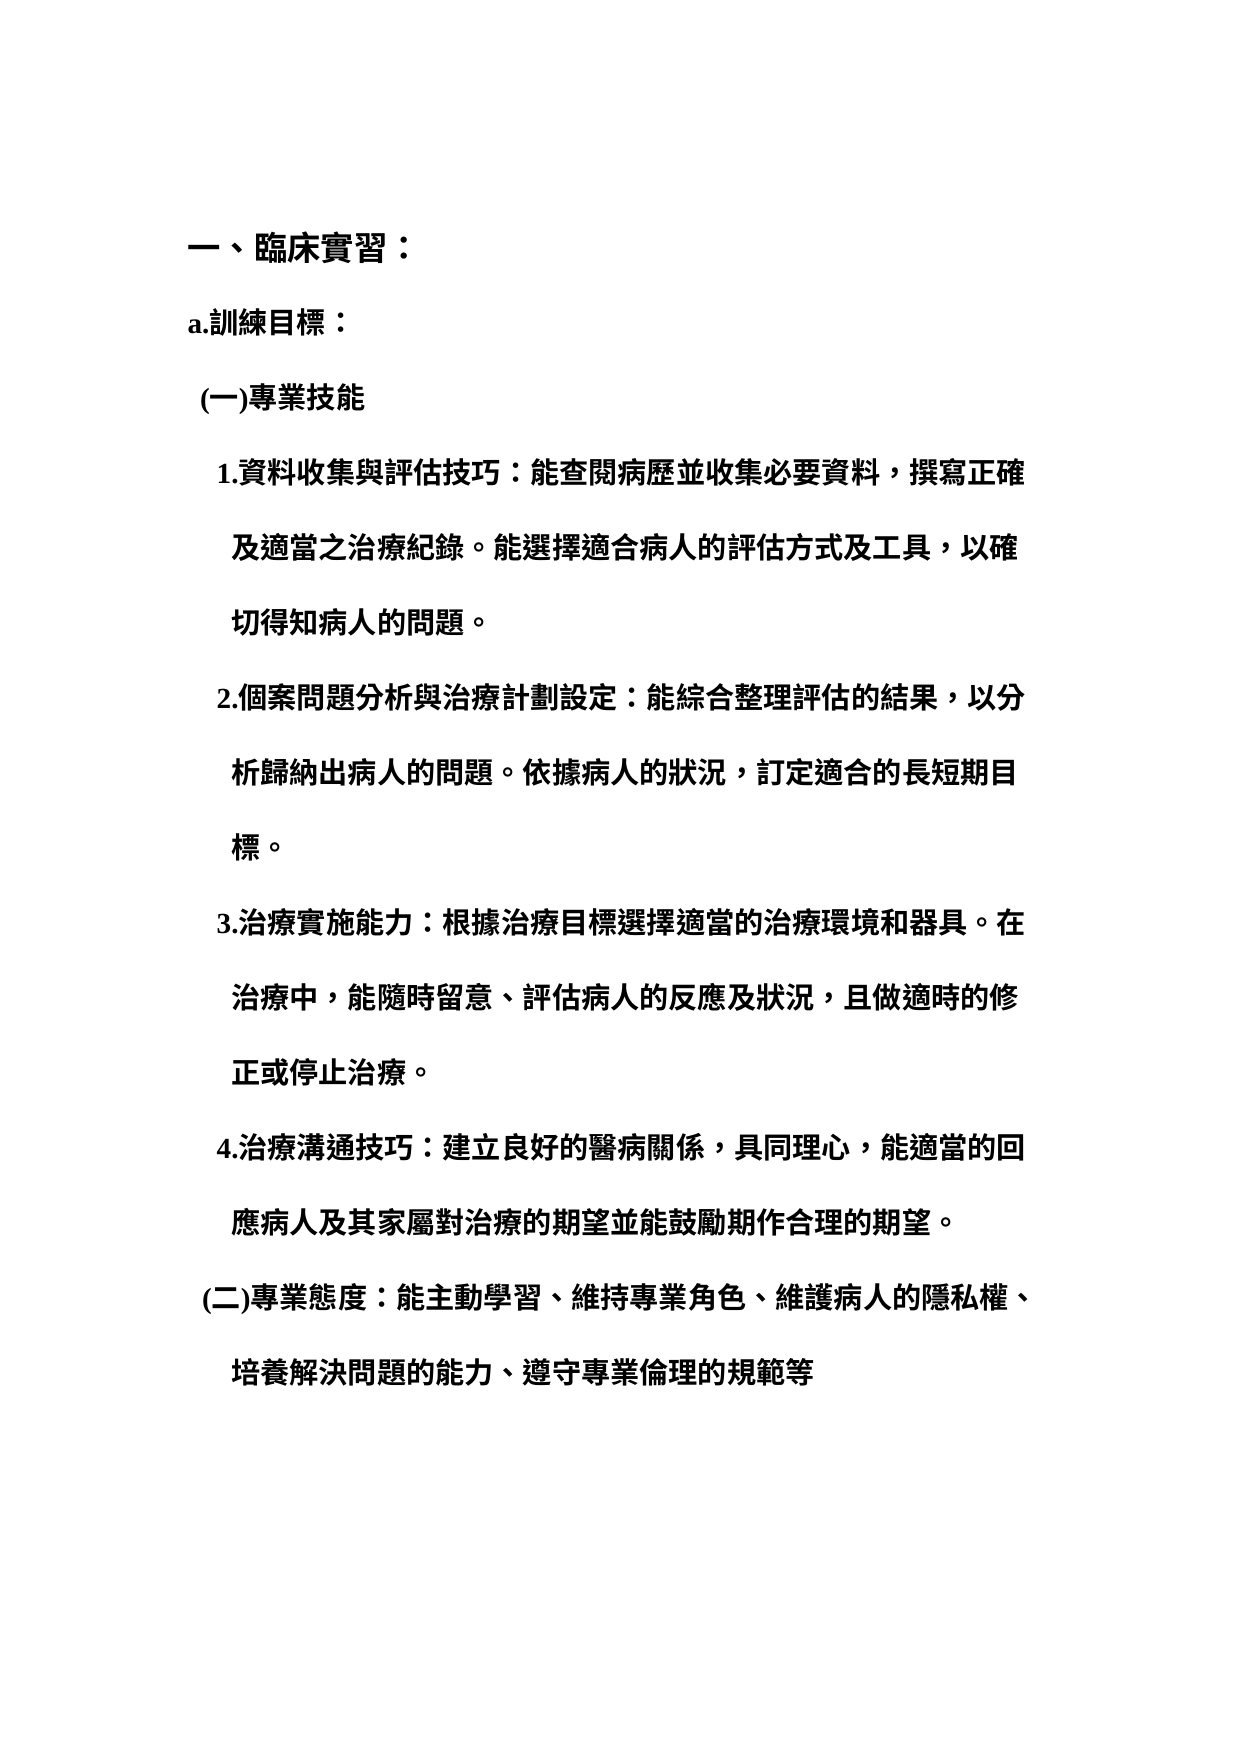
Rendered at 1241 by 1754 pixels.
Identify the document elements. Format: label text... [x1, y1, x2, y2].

text 治療中，能隨時留意、評估病人的反應及狀況，且做適時的修 [187, 952, 1093, 1027]
text (二)專業態度：能主動學習、維持專業角色、維護病人的隱私權、 [187, 1252, 1093, 1327]
text 培養解決問題的能力、遵守專業倫理的規範等 [187, 1327, 1093, 1402]
text (一)專業技能 [187, 352, 1093, 427]
text a.訓練目標： [187, 277, 1093, 352]
text 4.治療溝通技巧：建立良好的醫病關係，具同理心，能適當的回 [187, 1102, 1093, 1177]
text 3.治療實施能力：根據治療目標選擇適當的治療環境和器具。在 [187, 877, 1093, 952]
text 正或停止治療。 [187, 1027, 1093, 1102]
text 一、臨床實習： [187, 202, 1093, 277]
text 標。 [187, 802, 1093, 877]
text 切得知病人的問題。 [187, 577, 1093, 652]
text 2.個案問題分析與治療計劃設定：能綜合整理評估的結果，以分 [187, 652, 1093, 727]
text 及適當之治療紀錄。能選擇適合病人的評估方式及工具，以確 [187, 502, 1093, 577]
text 1.資料收集與評估技巧：能查閱病歷並收集必要資料，撰寫正確 [187, 427, 1093, 502]
text 析歸納出病人的問題。依據病人的狀況，訂定適合的長短期目 [187, 727, 1093, 802]
text 應病人及其家屬對治療的期望並能鼓勵期作合理的期望。 [187, 1177, 1093, 1252]
